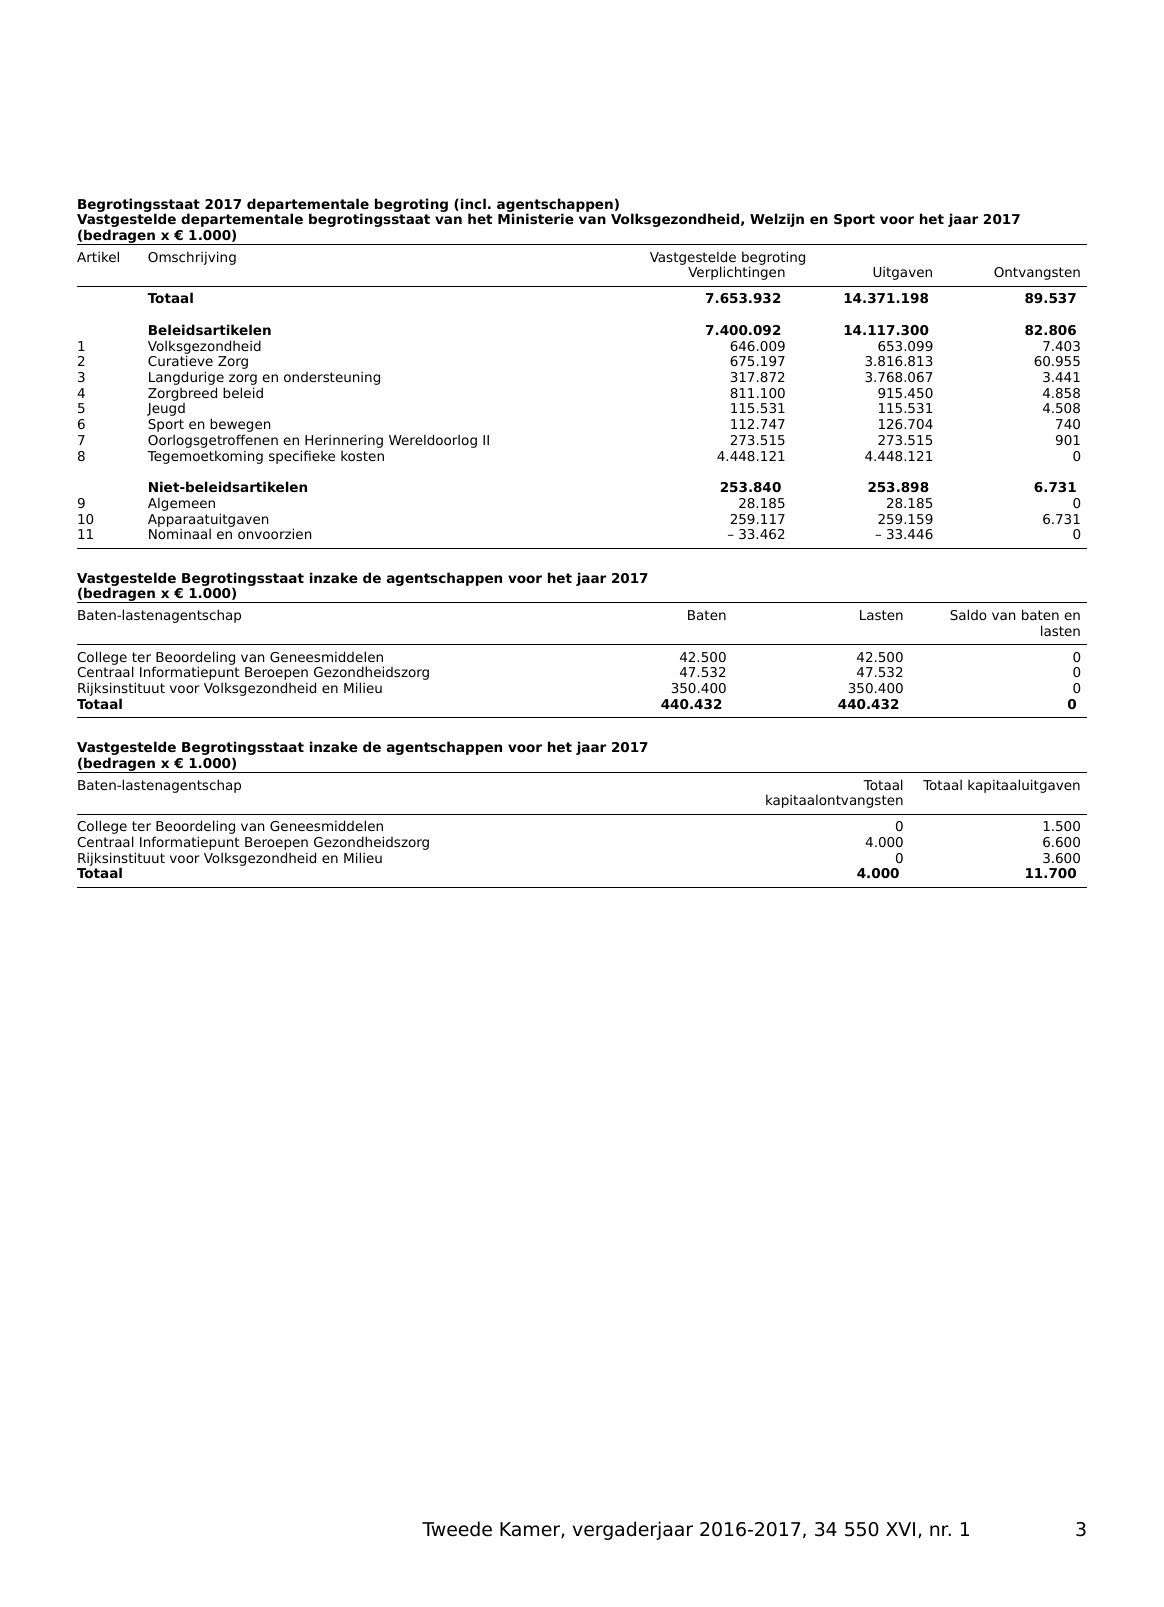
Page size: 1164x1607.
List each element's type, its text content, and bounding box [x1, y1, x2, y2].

table_cell – 33.446 [791, 527, 939, 548]
table_cell [142, 265, 644, 286]
table_cell 1 [77, 339, 142, 354]
table_cell 0 [909, 665, 1087, 681]
table_cell Ontvangsten [939, 265, 1087, 286]
table_cell 253.898 [791, 480, 939, 496]
table_cell [791, 464, 939, 480]
table_cell [77, 480, 142, 496]
table_cell 3 [77, 370, 142, 386]
table_cell 6 [77, 417, 142, 433]
table_header Vastgestelde Begrotingsstaat inzake de agentschappen voor het jaar 2017 (bedragen x € 1.000) [77, 571, 1087, 602]
table_cell 10 [77, 511, 142, 527]
table_cell Sport en bewegen [142, 417, 644, 433]
table_cell 4.858 [939, 386, 1087, 401]
table_cell 115.531 [644, 401, 791, 417]
table_cell 350.400 [555, 681, 732, 697]
table_cell [791, 307, 939, 323]
table_cell [77, 323, 142, 338]
table_cell [77, 464, 142, 480]
table_cell Centraal Informatiepunt Beroepen Gezondheidszorg [77, 835, 732, 851]
table_cell [77, 265, 142, 286]
table_cell Tegemoetkoming specifieke kosten [142, 449, 644, 464]
table_cell 7.400.092 [644, 323, 791, 338]
table_cell 112.747 [644, 417, 791, 433]
table_cell Beleidsartikelen [142, 323, 644, 338]
table_cell 14.371.198 [791, 287, 939, 307]
table_cell Omschrijving [142, 245, 644, 265]
table_cell Apparaatuitgaven [142, 511, 644, 527]
table_cell Totaal [77, 697, 555, 717]
table_cell 253.840 [644, 480, 791, 496]
table_cell [939, 307, 1087, 323]
table_cell 4.448.121 [791, 449, 939, 464]
table_cell 3.441 [939, 370, 1087, 386]
table_cell – 33.462 [644, 527, 791, 548]
table_cell 0 [909, 645, 1087, 665]
table_header Begrotingsstaat 2017 departementale begroting (incl. agentschappen) Vastgestelde departementale begrotingsstaat van het Ministerie van Volksgezondheid, Welzijn en Sport voor het jaar 2017 (bedragen x € 1.000) [77, 196, 1087, 244]
table_cell 901 [939, 433, 1087, 448]
table_cell 646.009 [644, 339, 791, 354]
table_cell 0 [909, 697, 1087, 717]
table_cell [644, 464, 791, 480]
table_cell 11.700 [910, 866, 1087, 887]
table_cell 42.500 [555, 645, 732, 665]
table_cell Rijksinstituut voor Volksgezondheid en Milieu [77, 851, 732, 866]
table_cell Curatieve Zorg [142, 354, 644, 370]
table_cell College ter Beoordeling van Geneesmiddelen [77, 815, 732, 835]
table_cell 28.185 [644, 496, 791, 511]
table_cell 14.117.300 [791, 323, 939, 338]
table_cell 126.704 [791, 417, 939, 433]
table_cell 811.100 [644, 386, 791, 401]
table_cell 42.500 [732, 645, 909, 665]
table_cell 675.197 [644, 354, 791, 370]
table_cell Artikel [77, 245, 142, 265]
table_cell Volksgezondheid [142, 339, 644, 354]
table_cell [644, 307, 791, 323]
table_cell Nominaal en onvoorzien [142, 527, 644, 548]
table_cell 259.159 [791, 511, 939, 527]
table_cell Rijksinstituut voor Volksgezondheid en Milieu [77, 681, 555, 697]
table_cell 740 [939, 417, 1087, 433]
table_cell Algemeen [142, 496, 644, 511]
table_cell 9 [77, 496, 142, 511]
table_cell Verplichtingen [644, 265, 791, 286]
table_cell 3.600 [910, 851, 1087, 866]
table_cell 0 [732, 851, 909, 866]
table_cell 653.099 [791, 339, 939, 354]
table_cell 47.532 [555, 665, 732, 681]
table_cell 11 [77, 527, 142, 548]
table_cell 915.450 [791, 386, 939, 401]
table_cell 6.600 [910, 835, 1087, 851]
table_cell 440.432 [555, 697, 732, 717]
table_cell 4.448.121 [644, 449, 791, 464]
table_cell 7.653.932 [644, 287, 791, 307]
table_cell [939, 464, 1087, 480]
table_cell 317.872 [644, 370, 791, 386]
table_cell Zorgbreed beleid [142, 386, 644, 401]
table_cell 82.806 [939, 323, 1087, 338]
table_cell 6.731 [939, 511, 1087, 527]
table_cell Baten [555, 603, 732, 644]
table_cell 0 [732, 815, 909, 835]
table_cell Oorlogsgetroffenen en Herinnering Wereldoorlog II [142, 433, 644, 448]
table_cell Langdurige zorg en ondersteuning [142, 370, 644, 386]
table_cell Totaal kapitaaluitgaven [910, 773, 1087, 813]
table_cell [77, 287, 142, 307]
table_cell 8 [77, 449, 142, 464]
table_cell Totaal [77, 866, 732, 887]
table_cell 7.403 [939, 339, 1087, 354]
table_cell Centraal Informatiepunt Beroepen Gezondheidszorg [77, 665, 555, 681]
table_cell 4.000 [732, 835, 909, 851]
table_cell Baten-lastenagentschap [77, 603, 555, 644]
table_cell 440.432 [732, 697, 909, 717]
table_cell 3.816.813 [791, 354, 939, 370]
table_cell 5 [77, 401, 142, 417]
table_cell 4.508 [939, 401, 1087, 417]
table_cell Uitgaven [791, 265, 939, 286]
table_cell [142, 464, 644, 480]
table_cell Saldo van baten en lasten [909, 603, 1087, 644]
table_cell 0 [939, 496, 1087, 511]
table_cell Niet-beleidsartikelen [142, 480, 644, 496]
table_cell [142, 307, 644, 323]
table_cell Jeugd [142, 401, 644, 417]
table_cell 89.537 [939, 287, 1087, 307]
table_cell 273.515 [791, 433, 939, 448]
table_cell 60.955 [939, 354, 1087, 370]
table_cell 0 [939, 527, 1087, 548]
table_cell 0 [909, 681, 1087, 697]
table_cell Baten-lastenagentschap [77, 773, 732, 813]
table_cell 1.500 [910, 815, 1087, 835]
table_cell 4 [77, 386, 142, 401]
table_cell 6.731 [939, 480, 1087, 496]
table_cell 7 [77, 433, 142, 448]
table_cell 273.515 [644, 433, 791, 448]
table_cell 350.400 [732, 681, 909, 697]
table_cell Vastgestelde begroting [644, 245, 1087, 265]
table_cell 115.531 [791, 401, 939, 417]
table_header Vastgestelde Begrotingsstaat inzake de agentschappen voor het jaar 2017 (bedragen x € 1.000) [77, 740, 1087, 772]
table_cell 259.117 [644, 511, 791, 527]
table_cell 28.185 [791, 496, 939, 511]
table_cell 47.532 [732, 665, 909, 681]
table_cell Totaal [142, 287, 644, 307]
table_cell Totaal kapitaalontvangsten [732, 773, 909, 813]
table_cell Lasten [732, 603, 909, 644]
table_cell 3.768.067 [791, 370, 939, 386]
table_cell 4.000 [732, 866, 909, 887]
table_cell 0 [939, 449, 1087, 464]
table_cell College ter Beoordeling van Geneesmiddelen [77, 645, 555, 665]
table_cell [77, 307, 142, 323]
table_cell 2 [77, 354, 142, 370]
